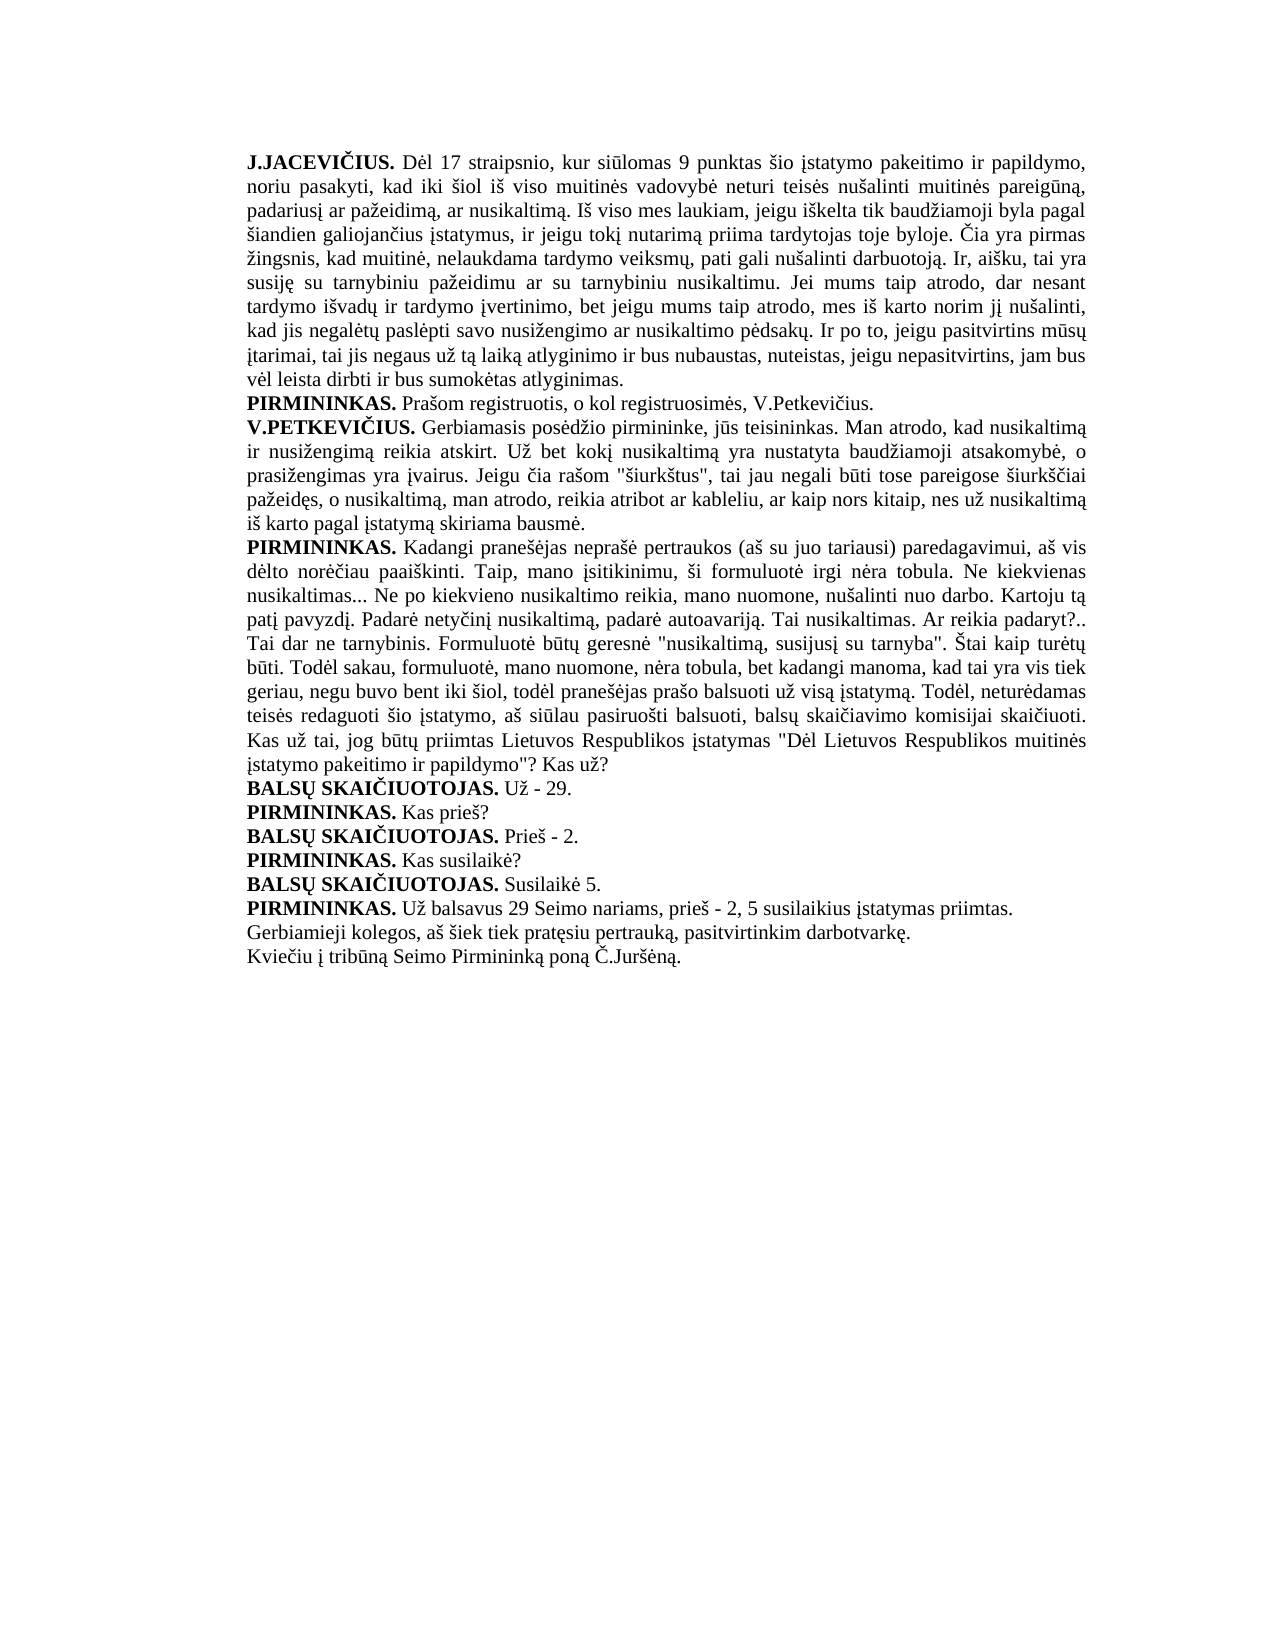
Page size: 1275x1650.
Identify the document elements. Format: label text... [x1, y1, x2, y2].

text PIRMININKAS. Kas susilaikė? [247, 848, 1087, 872]
text BALSŲ SKAIČIUOTOJAS. Susilaikė 5. [247, 872, 1087, 896]
text Kviečiu į tribūną Seimo Pirmininką poną Č.Juršėną. [247, 944, 1087, 968]
text J.JACEVIČIUS. Dėl 17 straipsnio, kur siūlomas 9 punktas šio įstatymo pakeitimo ir papildymo, noriu pasakyti, kad iki šiol iš viso muitinės vadovybė neturi teisės nušalinti muitinės pareigūną, padariusį ar pažeidimą, ar nusikaltimą. Iš viso mes laukiam, jeigu iškelta tik baudžiamoji byla pagal šiandien galiojančius įstatymus, ir jeigu tokį nutarimą priima tardytojas toje byloje. Čia yra pirmas žingsnis, kad muitinė, nelaukdama tardymo veiksmų, pati gali nušalinti darbuotoją. Ir, aišku, tai yra susiję su tarnybiniu pažeidimu ar su tarnybiniu nusikaltimu. Jei mums taip atrodo, dar nesant tardymo išvadų ir tardymo įvertinimo, bet jeigu mums taip atrodo, mes iš karto norim jį nušalinti, kad jis negalėtų paslėpti savo nusižengimo ar nusikaltimo pėdsakų. Ir po to, jeigu pasitvirtins mūsų įtarimai, tai jis negaus už tą laiką atlyginimo ir bus nubaustas, nuteistas, jeigu nepasitvirtins, jam bus vėl leista dirbti ir bus sumokėtas atlyginimas. [247, 150, 1087, 391]
text PIRMININKAS. Kas prieš? [247, 800, 1087, 824]
text V.PETKEVIČIUS. Gerbiamasis posėdžio pirmininke, jūs teisininkas. Man atrodo, kad nusikaltimą ir nusižengimą reikia atskirt. Už bet kokį nusikaltimą yra nustatyta baudžiamoji atsakomybė, o prasižengimas yra įvairus. Jeigu čia rašom "šiurkštus", tai jau negali būti tose pareigose šiurkščiai pažeidęs, o nusikaltimą, man atrodo, reikia atribot ar kableliu, ar kaip nors kitaip, nes už nusikaltimą iš karto pagal įstatymą skiriama bausmė. [247, 415, 1087, 535]
text PIRMININKAS. Prašom registruotis, o kol registruosimės, V.Petkevičius. [247, 391, 1087, 415]
text BALSŲ SKAIČIUOTOJAS. Už - 29. [247, 776, 1087, 800]
text PIRMININKAS. Kadangi pranešėjas neprašė pertraukos (aš su juo tariausi) paredagavimui, aš vis dėlto norėčiau paaiškinti. Taip, mano įsitikinimu, ši formuluotė irgi nėra tobula. Ne kiekvienas nusikaltimas... Ne po kiekvieno nusikaltimo reikia, mano nuomone, nušalinti nuo darbo. Kartoju tą patį pavyzdį. Padarė netyčinį nusikaltimą, padarė autoavariją. Tai nusikaltimas. Ar reikia padaryt?.. Tai dar ne tarnybinis. Formuluotė būtų geresnė "nusikaltimą, susijusį su tarnyba". Štai kaip turėtų būti. Todėl sakau, formuluotė, mano nuomone, nėra tobula, bet kadangi manoma, kad tai yra vis tiek geriau, negu buvo bent iki šiol, todėl pranešėjas prašo balsuoti už visą įstatymą. Todėl, neturėdamas teisės redaguoti šio įstatymo, aš siūlau pasiruošti balsuoti, balsų skaičiavimo komisijai skaičiuoti. Kas už tai, jog būtų priimtas Lietuvos Respublikos įstatymas "Dėl Lietuvos Respublikos muitinės įstatymo pakeitimo ir papildymo"? Kas už? [247, 535, 1087, 776]
text PIRMININKAS. Už balsavus 29 Seimo nariams, prieš - 2, 5 susilaikius įstatymas priimtas. [247, 896, 1087, 920]
text BALSŲ SKAIČIUOTOJAS. Prieš - 2. [247, 824, 1087, 848]
text Gerbiamieji kolegos, aš šiek tiek pratęsiu pertrauką, pasitvirtinkim darbotvarkę. [247, 920, 1087, 944]
